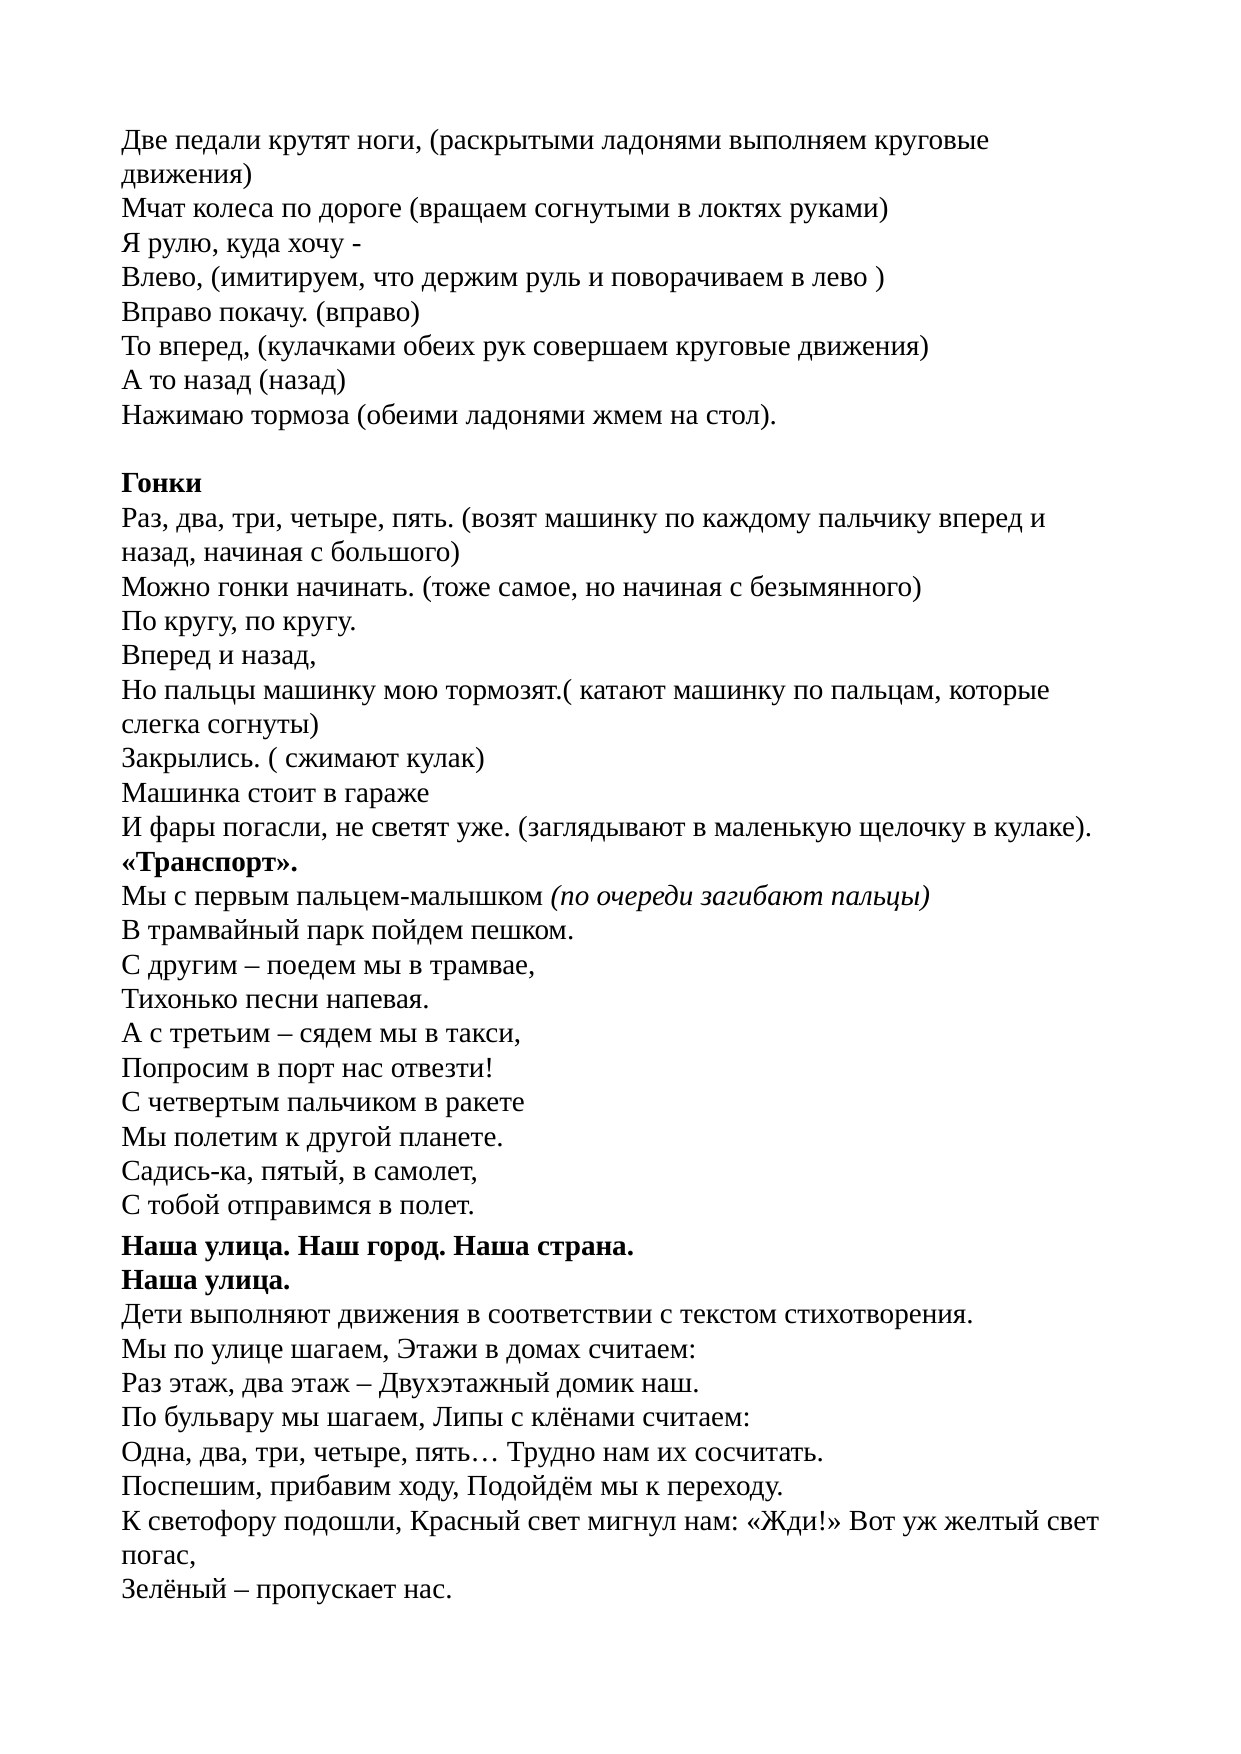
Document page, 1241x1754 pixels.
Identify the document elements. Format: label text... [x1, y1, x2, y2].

table_cell Две педали крутят ноги, (раскрытыми ладонями выполняем круговые движения) Мчат колеса по дороге (вращаем согнутыми в локтях руками) Я рулю, куда хочу - Влево, (имитируем, что держим руль и поворачиваем в лево ) Вправо покачу. (вправо) То вперед, (кулачками обеих рук совершаем круговые движения) А то назад (назад) Нажимаю тормоза (обеими ладонями жмем на стол). Гонки Раз, два, три, четыре, пять. (возят машинку по каждому пальчику вперед и назад, начиная с большого) Можно гонки начинать. (тоже самое, но начиная с безымянного) По кругу, по кругу. Вперед и назад, Но пальцы машинку мою тормозят.( катают машинку по пальцам, которые слегка согнуты) Закрылись. ( сжимают кулак) Машинка стоит в гараже И фары погасли, не светят уже. (заглядывают в маленькую щелочку в кулаке). «Транспорт». Мы с первым пальцем-малышком (по очереди загибают пальцы) В трамвайный парк пойдем пешком. С другим – поедем мы в трамвае, Тихонько песни напевая. А с третьим – сядем мы в такси, Попросим в порт нас отвезти! С четвертым пальчиком в ракете Мы полетим к другой планете. Садись-ка, пятый, в самолет, С тобой отправимся в полет. [118, 118, 1122, 1224]
table_header Наша улица. Наш город. Наша страна. Наша улица. Дети выполняют движения в соответствии с текстом стихотворения. Мы по улице шагаем, Этажи в домах считаем: Раз этаж, два этаж – Двухэтажный домик наш. По бульвару мы шагаем, Липы с клёнами считаем: Одна, два, три, четыре, пять… Трудно нам их сосчитать. Поспешим, прибавим ходу, Подойдём мы к переходу. К светофору подошли, Красный свет мигнул нам: «Жди!» Вот уж желтый свет погас, Зелёный – пропускает нас. [118, 1224, 1122, 1608]
